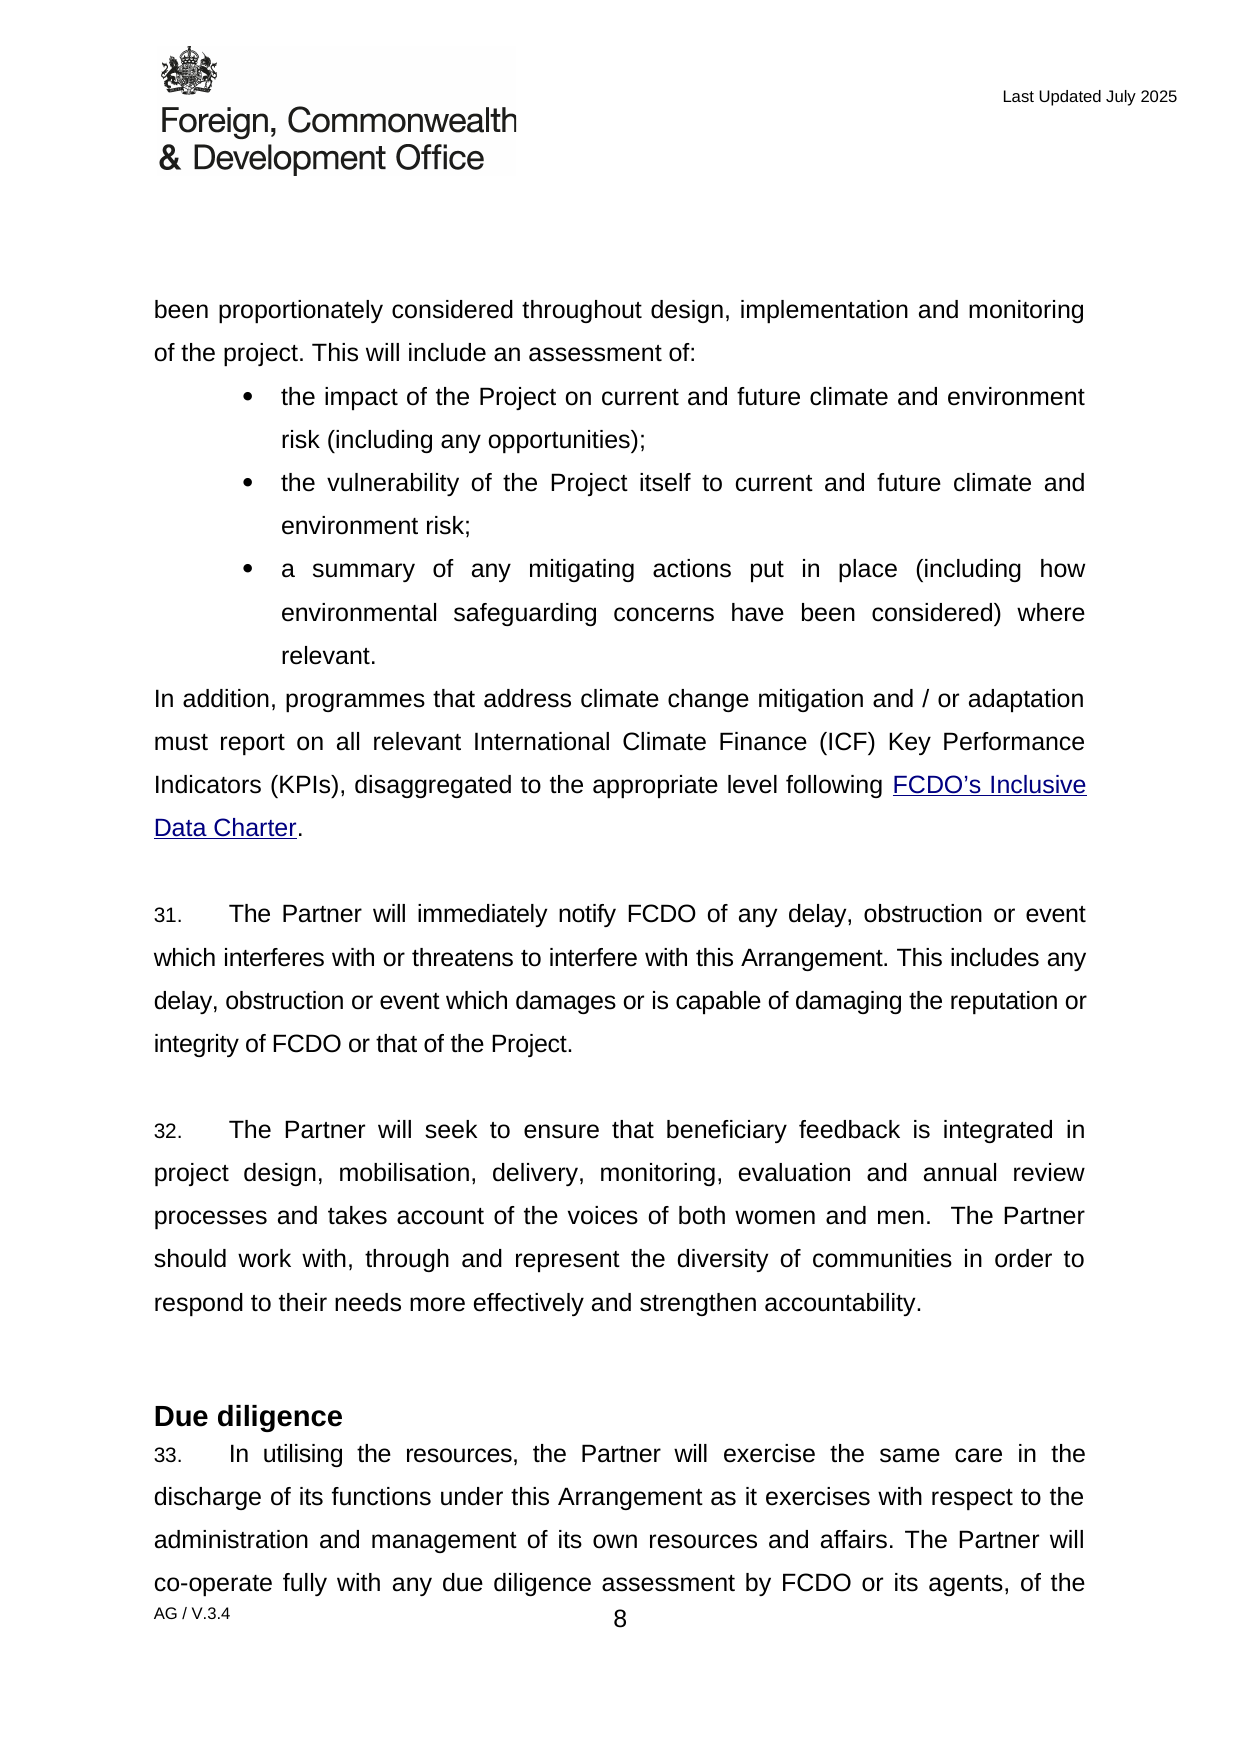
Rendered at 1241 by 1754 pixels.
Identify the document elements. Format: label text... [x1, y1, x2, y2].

list The Partner will immediately notify FCDO of any delay, obstruction or event which interferes with or threatens to interfere with this Arrangement. This includes any delay, obstruction or event which damages or is capable of damaging the reputation or integrity of FCDO or that of the Project. [153, 899, 1087, 1057]
list In utilising the resources, the Partner will exercise the same care in the discharge of its functions under this Arrangement as it exercises with respect to the administration and management of its own resources and affairs. The Partner will co-operate fully with any due diligence assessment by FCDO or its agents, of the [153, 1438, 1087, 1597]
list been proportionately considered throughout design, implementation and monitoring of the project. This will include an assessment of: [153, 295, 1087, 367]
text In addition, programmes that address climate change mitigation and / or adaptation must report on all relevant International Climate Finance (ICF) Key Performance Indicators (KPIs), disaggregated to the appropriate level following FCDO’s Inclusive Data Charter. [153, 684, 1087, 842]
subtitle Due diligence [153, 1399, 1087, 1432]
list the impact of the Project on current and future climate and environment risk (including any opportunities); [243, 382, 1087, 453]
list a summary of any mitigating actions put in place (including how environmental safeguarding concerns have been considered) where relevant. [243, 554, 1087, 669]
list the vulnerability of the Project itself to current and future climate and environment risk; [243, 468, 1087, 540]
list The Partner will seek to ensure that beneficiary feedback is integrated in project design, mobilisation, delivery, monitoring, evaluation and annual review processes and takes account of the voices of both women and men. The Partner should work with, through and represent the diversity of communities in order to respond to their needs more effectively and strengthen accountability. [153, 1115, 1087, 1316]
